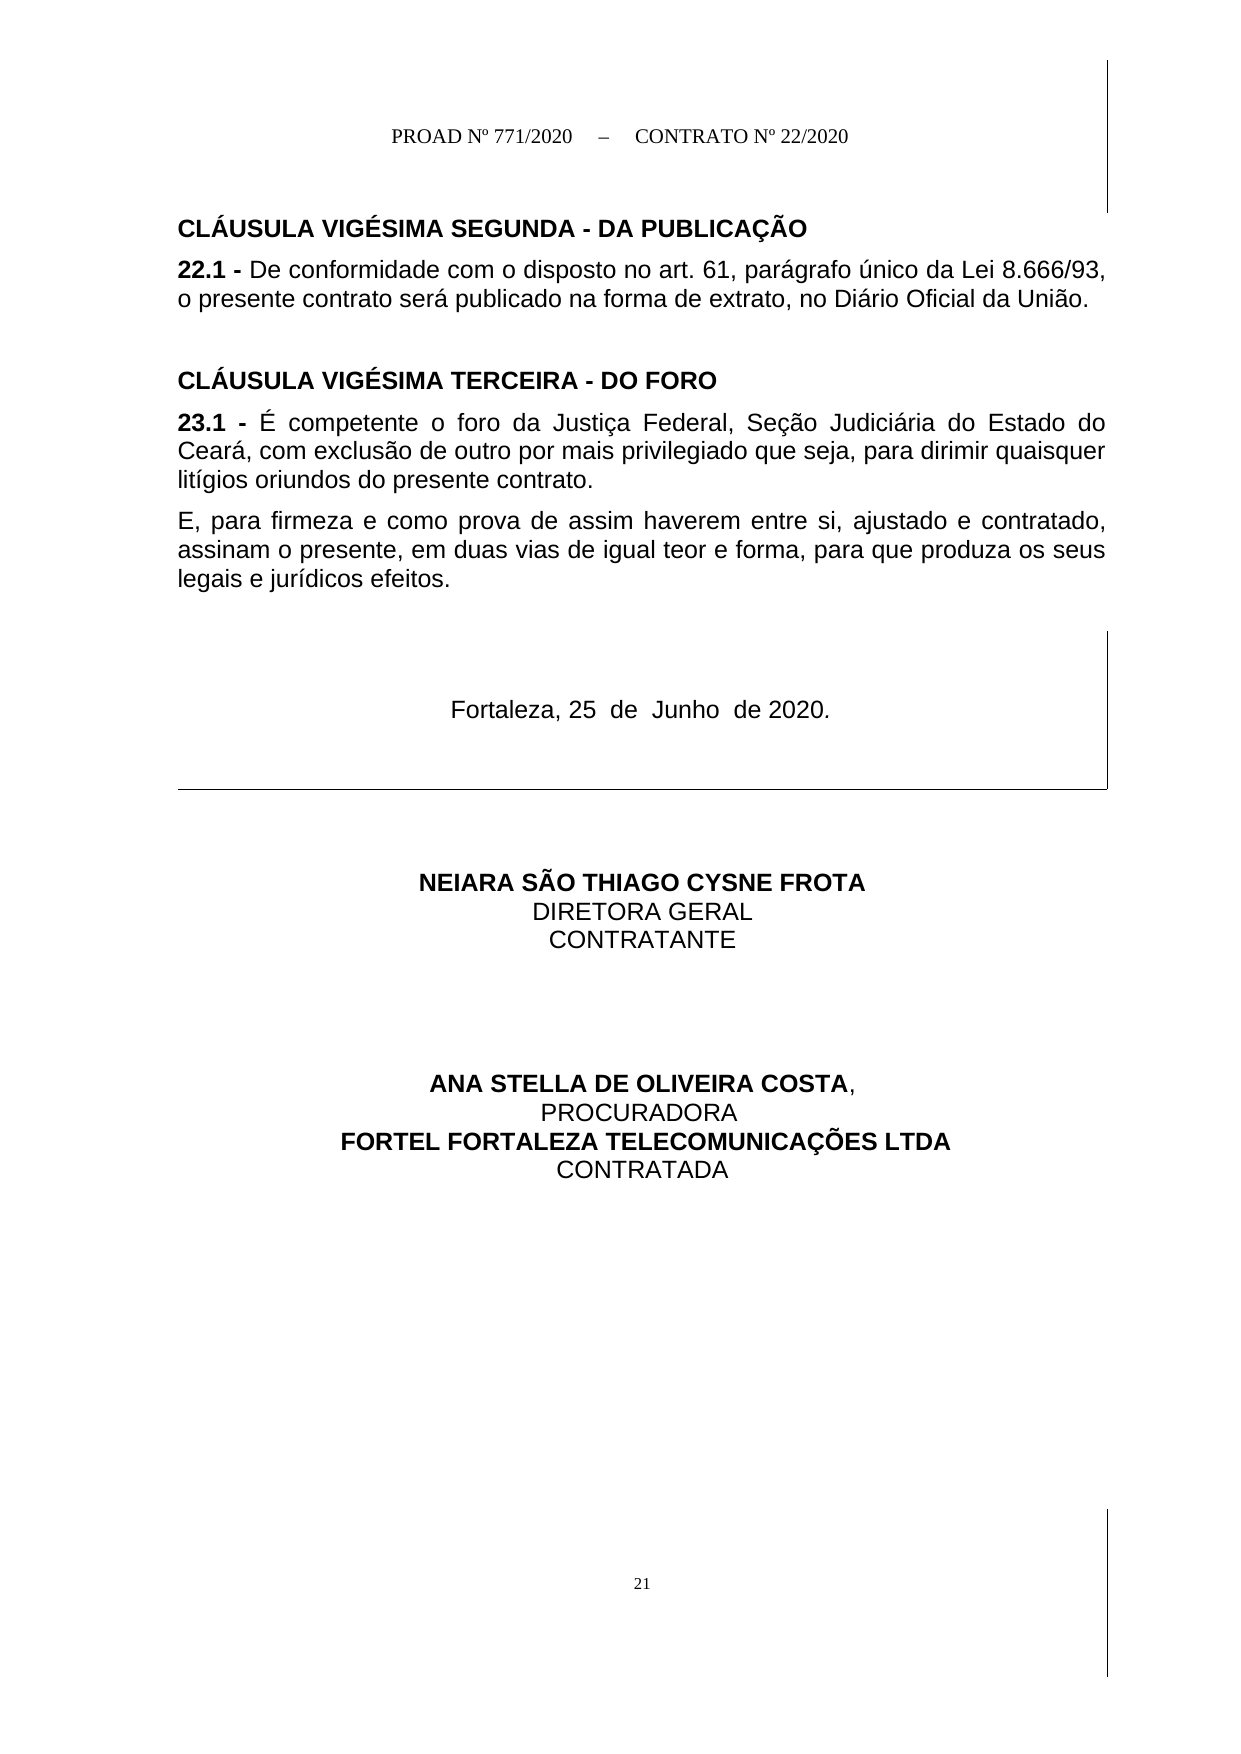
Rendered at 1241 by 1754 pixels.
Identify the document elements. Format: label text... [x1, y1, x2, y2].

text 23.1 - É competente o foro da Justiça Federal, Seção Judiciária do Estado do Ceará, com exclusão de outro por mais privilegiado que seja, para dirimir quaisquer litígios oriundos do presente contrato. [177, 408, 1107, 494]
text Fortaleza, 25 de Junho de 2020. [178, 631, 1106, 788]
text CLÁUSULA VIGÉSIMA TERCEIRA - DO FORO [177, 366, 1107, 395]
text CLÁUSULA VIGÉSIMA SEGUNDA - DA PUBLICAÇÃO [177, 214, 1107, 243]
text DIRETORA GERAL [177, 896, 1107, 925]
text ANA STELLA DE OLIVEIRA COSTA, [177, 1069, 1107, 1098]
text PROCURADORA [177, 1098, 1107, 1126]
text E, para firmeza e como prova de assim haverem entre si, ajustado e contratado, assinam o presente, em duas vias de igual teor e forma, para que produza os seus legais e jurídicos efeitos. [177, 506, 1107, 593]
text FORTEL FORTALEZA TELECOMUNICAÇÕES LTDA [177, 1126, 1107, 1155]
text CONTRATANTE [177, 925, 1107, 954]
text 22.1 - De conformidade com o disposto no art. 61, parágrafo único da Lei 8.666/93, o presente contrato será publicado na forma de extrato, no Diário Oficial da União. [177, 255, 1107, 313]
text CONTRATADA [177, 1155, 1107, 1184]
text NEIARA SÃO THIAGO CYSNE FROTA [177, 868, 1107, 896]
